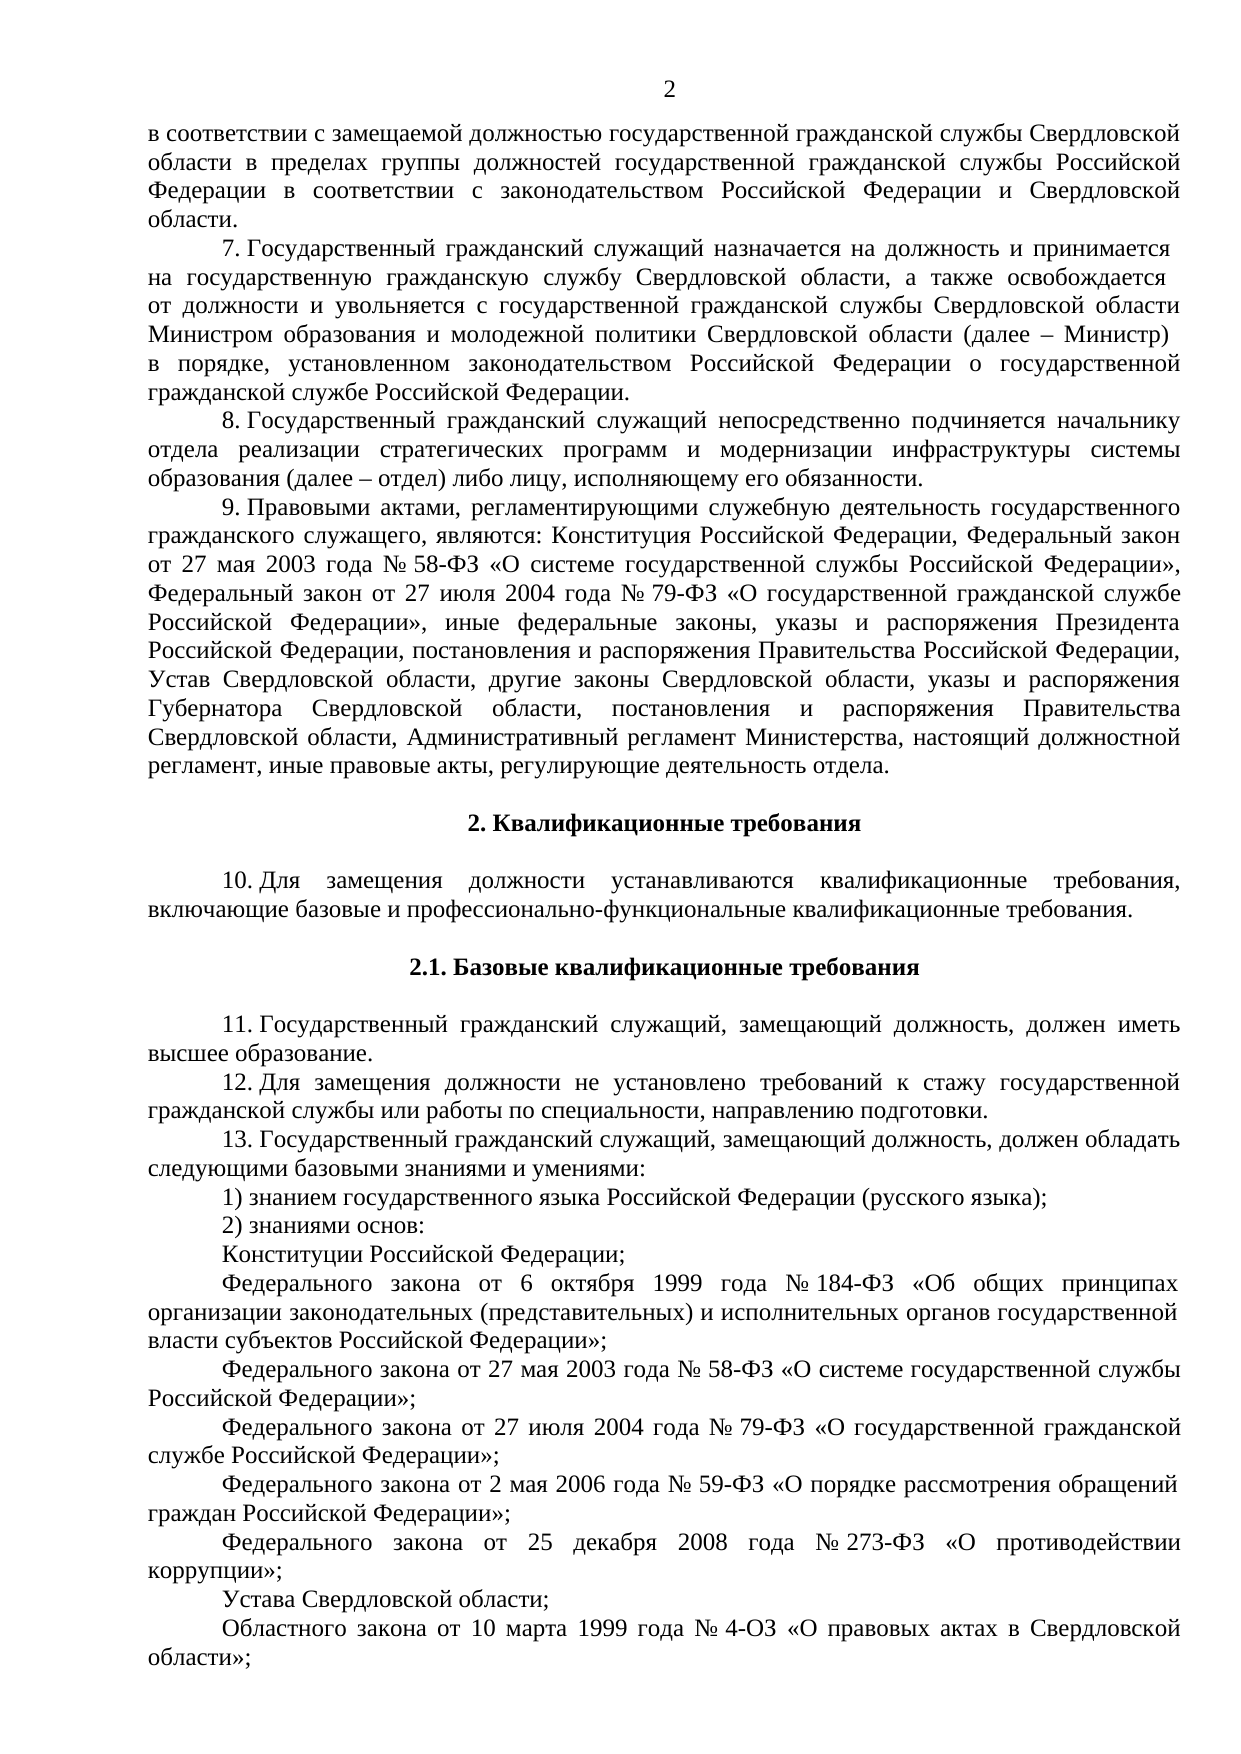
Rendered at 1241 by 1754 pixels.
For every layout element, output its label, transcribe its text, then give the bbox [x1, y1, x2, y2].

text Устава Свердловской области; [148, 1584, 1181, 1613]
text Конституции Российской Федерации; [148, 1239, 1181, 1268]
text 13. Государственный гражданский служащий, замещающий должность, должен обладать следующими базовыми знаниями и умениями: [148, 1124, 1181, 1182]
text Областного закона от 10 марта 1999 года № 4-ОЗ «О правовых актах в Свердловской области»; [148, 1613, 1181, 1671]
text 2.1. Базовые квалификационные требования [148, 952, 1181, 981]
text 1) знанием государственного языка Российской Федерации (русского языка); [148, 1182, 1181, 1211]
text Федерального закона от 27 мая 2003 года № 58-ФЗ «О системе государственной службы Российской Федерации»; [148, 1354, 1181, 1412]
text 7. Государственный гражданский служащий назначается на должность и принимается на государственную гражданскую службу Свердловской области, а также освобождается от должности и увольняется с государственной гражданской службы Свердловской области Министром образования и молодежной политики Свердловской области (далее – Министр) в порядке, установленном законодательством Российской Федерации о государственной гражданской службе Российской Федерации. [148, 233, 1181, 406]
text в соответствии с замещаемой должностью государственной гражданской службы Свердловской области в пределах группы должностей государственной гражданской службы Российской Федерации в соответствии с законодательством Российской Федерации и Свердловской области. [148, 118, 1181, 233]
subtitle 2. Квалификационные требования [148, 808, 1181, 837]
text 11. Государственный гражданский служащий, замещающий должность, должен иметь высшее образование. [148, 1009, 1181, 1067]
text Федерального закона от 6 октября 1999 года № 184-ФЗ «Об общих принципах организации законодательных (представительных) и исполнительных органов государственной власти субъектов Российской Федерации»; [148, 1268, 1178, 1354]
text Федерального закона от 27 июля 2004 года № 79-ФЗ «О государственной гражданской службе Российской Федерации»; [148, 1412, 1181, 1469]
text Федерального закона от 25 декабря 2008 года № 273-ФЗ «О противодействии коррупции»; [148, 1527, 1181, 1584]
text Федерального закона от 2 мая 2006 года № 59-ФЗ «О порядке рассмотрения обращений граждан Российской Федерации»; [148, 1469, 1178, 1527]
text 8. Государственный гражданский служащий непосредственно подчиняется начальнику отдела реализации стратегических программ и модернизации инфраструктуры системы образования (далее – отдел) либо лицу, исполняющему его обязанности. [148, 406, 1181, 492]
text 2) знаниями основ: [148, 1211, 1181, 1239]
text 12. Для замещения должности не установлено требований к стажу государственной гражданской службы или работы по специальности, направлению подготовки. [148, 1067, 1181, 1124]
text 10. Для замещения должности устанавливаются квалификационные требования, включающие базовые и профессионально-функциональные квалификационные требования. [148, 866, 1181, 923]
text 9. Правовыми актами, регламентирующими служебную деятельность государственного гражданского служащего, являются: Конституция Российской Федерации, Федеральный закон от 27 мая 2003 года № 58-ФЗ «О системе государственной службы Российской Федерации», Федеральный закон от 27 июля 2004 года № 79-ФЗ «О государственной гражданской службе Российской Федерации», иные федеральные законы, указы и распоряжения Президента Российской Федерации, постановления и распоряжения Правительства Российской Федерации, Устав Свердловской области, другие законы Свердловской области, указы и распоряжения Губернатора Свердловской области, постановления и распоряжения Правительства Свердловской области, Административный регламент Министерства, настоящий должностной регламент, иные правовые акты, регулирующие деятельность отдела. [148, 492, 1181, 779]
